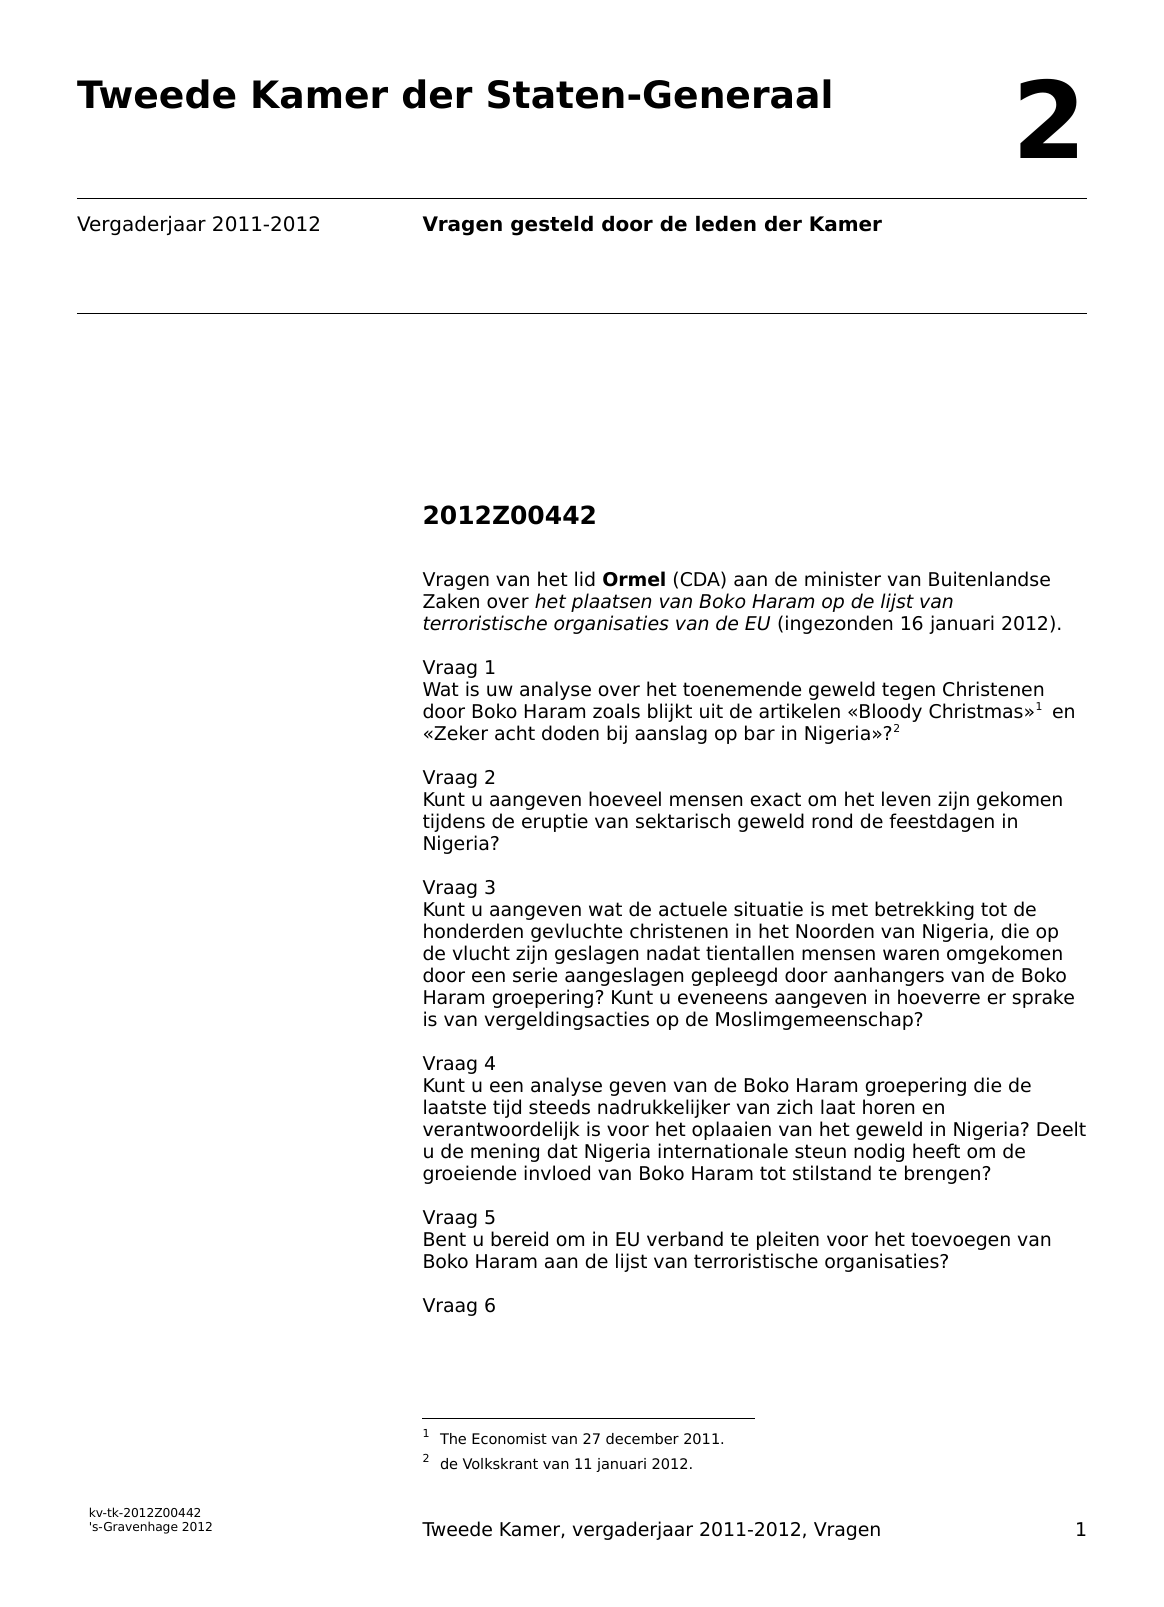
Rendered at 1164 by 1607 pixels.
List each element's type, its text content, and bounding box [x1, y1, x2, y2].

text 's-Gravenhage 2012 [88, 1520, 323, 1534]
text de Volkskrant van 11 januari 2012. [422, 1452, 1087, 1474]
text Vraag 1 [422, 657, 1087, 679]
table_cell Vergaderjaar 2011-2012 [77, 199, 422, 313]
table_cell Vragen gesteld door de leden der Kamer [422, 199, 1087, 313]
text Wat is uw analyse over het toenemende geweld tegen Christenen door Boko Haram zoals blijkt uit de artikelen «Bloody Christmas» en «Zeker acht doden bij aanslag op bar in Nigeria»? [422, 679, 1087, 745]
text The Economist van 27 december 2011. [422, 1427, 1087, 1449]
text Vraag 4 [422, 1053, 1087, 1075]
text Vragen van het lid Ormel (CDA) aan de minister van Buitenlandse Zaken over het plaatsen van Boko Haram op de lijst van terroristische organisaties van de EU (ingezonden 16 januari 2012). [422, 569, 1087, 635]
text Vraag 6 [422, 1295, 1087, 1317]
text Vraag 5 [422, 1207, 1087, 1229]
text Kunt u aangeven hoeveel mensen exact om het leven zijn gekomen tijdens de eruptie van sektarisch geweld rond de feestdagen in Nigeria? [422, 789, 1087, 855]
text Vraag 2 [422, 767, 1087, 789]
text kv-tk-2012Z00442 [88, 1506, 323, 1520]
text Kunt u een analyse geven van de Boko Haram groepering die de laatste tijd steeds nadrukkelijker van zich laat horen en verantwoordelijk is voor het oplaaien van het geweld in Nigeria? Deelt u de mening dat Nigeria internationale steun nodig heeft om de groeiende invloed van Boko Haram tot stilstand te brengen? [422, 1075, 1087, 1185]
text 2012Z00442 [422, 501, 1087, 531]
text Kunt u aangeven wat de actuele situatie is met betrekking tot de honderden gevluchte christenen in het Noorden van Nigeria, die op de vlucht zijn geslagen nadat tientallen mensen waren omgekomen door een serie aangeslagen gepleegd door aanhangers van de Boko Haram groepering? Kunt u eveneens aangeven in hoeverre er sprake is van vergeldingsacties op de Moslimgemeenschap? [422, 899, 1087, 1031]
text Vraag 3 [422, 877, 1087, 899]
text Bent u bereid om in EU verband te pleiten voor het toevoegen van Boko Haram aan de lijst van terroristische organisaties? [422, 1229, 1087, 1273]
table_header Tweede Kamer der Staten-Generaal [77, 59, 886, 198]
table_header 2 [886, 59, 1087, 198]
